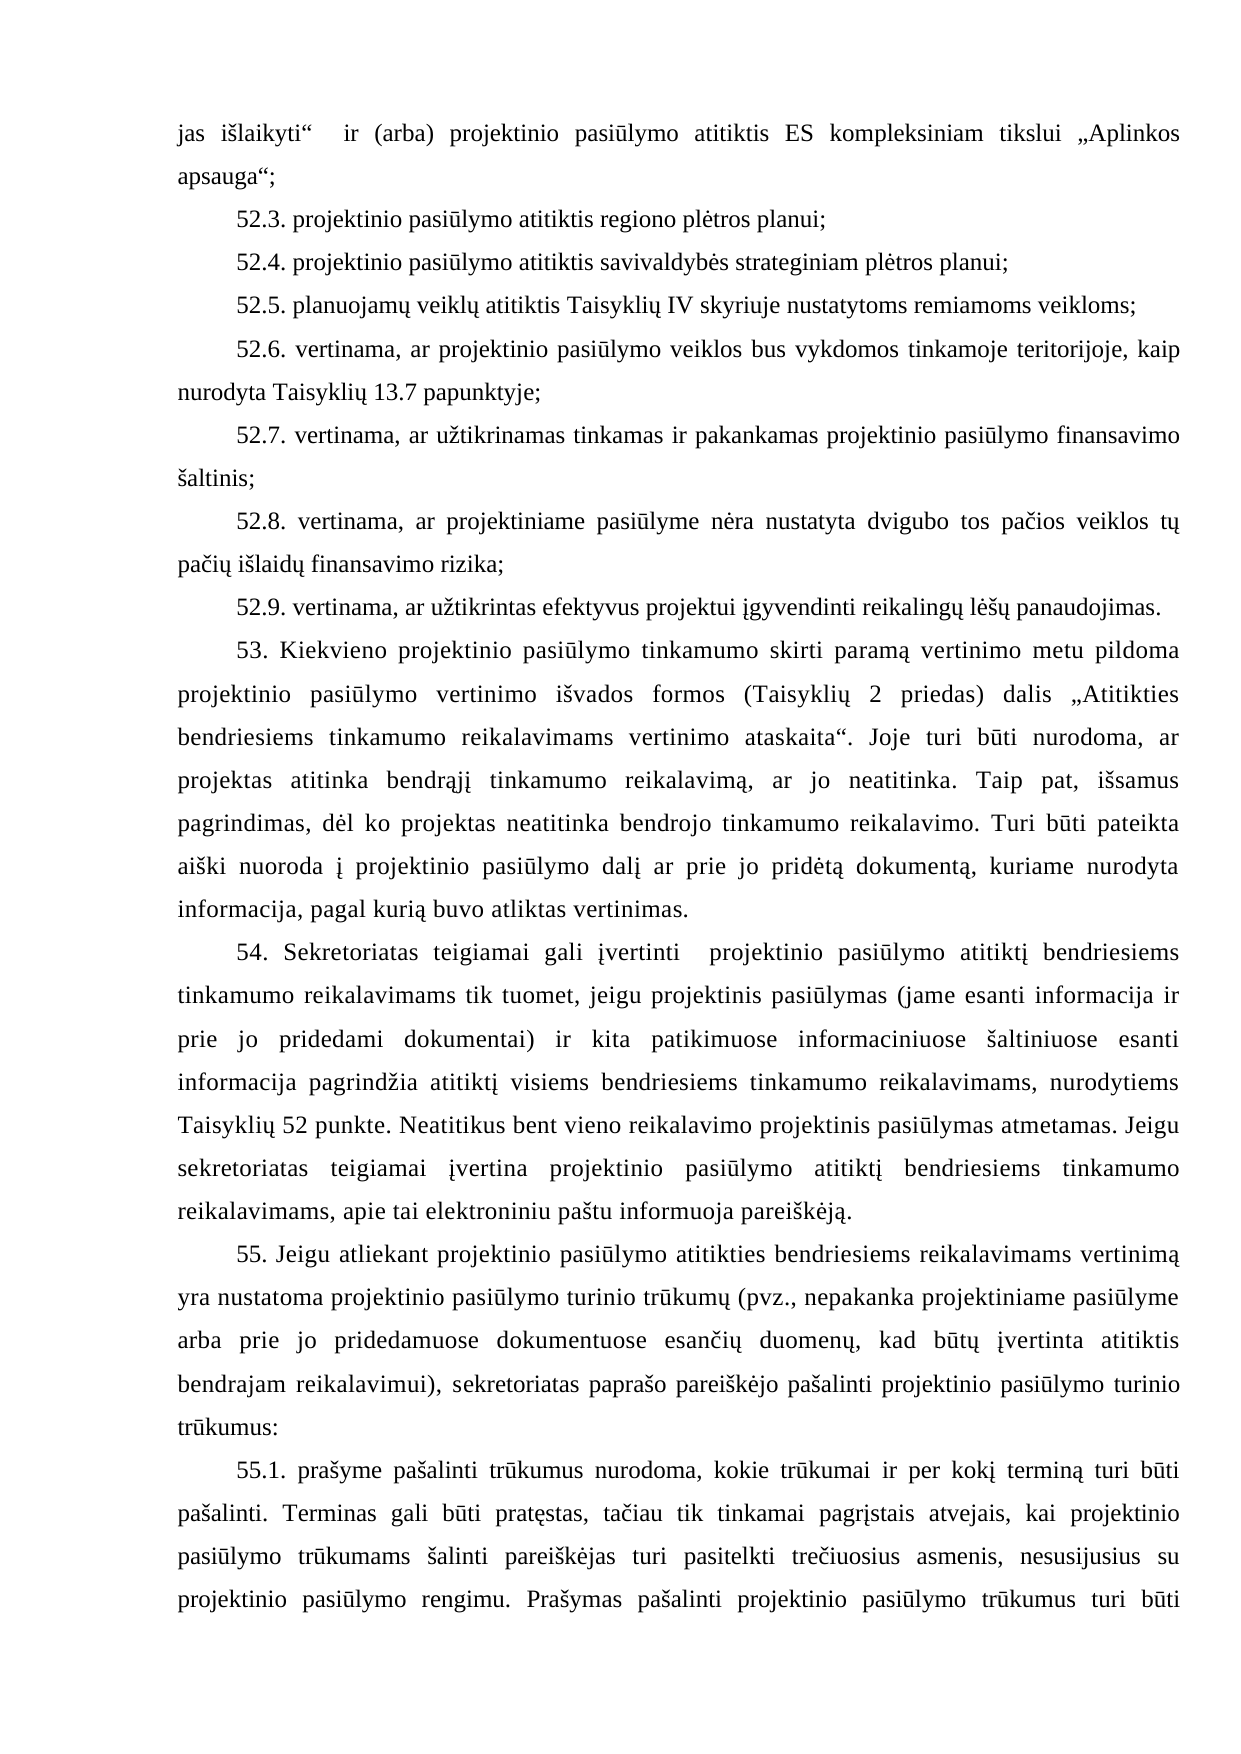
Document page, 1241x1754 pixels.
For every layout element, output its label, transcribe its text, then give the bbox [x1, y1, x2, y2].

text 52.5. planuojamų veiklų atitiktis Taisyklių IV skyriuje nustatytoms remiamoms veikloms; [177, 291, 1181, 319]
text 53. Kiekvieno projektinio pasiūlymo tinkamumo skirti paramą vertinimo metu pildoma projektinio pasiūlymo vertinimo išvados formos (Taisyklių 2 priedas) dalis „Atitikties bendriesiems tinkamumo reikalavimams vertinimo ataskaita“. Joje turi būti nurodoma, ar projektas atitinka bendrąjį tinkamumo reikalavimą, ar jo neatitinka. Taip pat, išsamus pagrindimas, dėl ko projektas neatitinka bendrojo tinkamumo reikalavimo. Turi būti pateikta aiški nuoroda į projektinio pasiūlymo dalį ar prie jo pridėtą dokumentą, kuriame nurodyta informacija, pagal kurią buvo atliktas vertinimas. [177, 636, 1181, 923]
text 55. Jeigu atliekant projektinio pasiūlymo atitikties bendriesiems reikalavimams vertinimą yra nustatoma projektinio pasiūlymo turinio trūkumų (pvz., nepakanka projektiniame pasiūlyme arba prie jo pridedamuose dokumentuose esančių duomenų, kad būtų įvertinta atitiktis bendrajam reikalavimui), sekretoriatas paprašo pareiškėjo pašalinti projektinio pasiūlymo turinio trūkumus: [177, 1239, 1181, 1441]
text 52.6. vertinama, ar projektinio pasiūlymo veiklos bus vykdomos tinkamoje teritorijoje, kaip nurodyta Taisyklių 13.7 papunktyje; [177, 334, 1181, 406]
text jas išlaikyti“ ir (arba) projektinio pasiūlymo atitiktis ES kompleksiniam tikslui „Aplinkos apsauga“; [177, 118, 1181, 190]
text 54. Sekretoriatas teigiamai gali įvertinti projektinio pasiūlymo atitiktį bendriesiems tinkamumo reikalavimams tik tuomet, jeigu projektinis pasiūlymas (jame esanti informacija ir prie jo pridedami dokumentai) ir kita patikimuose informaciniuose šaltiniuose esanti informacija pagrindžia atitiktį visiems bendriesiems tinkamumo reikalavimams, nurodytiems Taisyklių 52 punkte. Neatitikus bent vieno reikalavimo projektinis pasiūlymas atmetamas. Jeigu sekretoriatas teigiamai įvertina projektinio pasiūlymo atitiktį bendriesiems tinkamumo reikalavimams, apie tai elektroniniu paštu informuoja pareiškėją. [177, 937, 1181, 1225]
text 55.1. prašyme pašalinti trūkumus nurodoma, kokie trūkumai ir per kokį terminą turi būti pašalinti. Terminas gali būti pratęstas, tačiau tik tinkamai pagrįstais atvejais, kai projektinio pasiūlymo trūkumams šalinti pareiškėjas turi pasitelkti trečiuosius asmenis, nesusijusius su projektinio pasiūlymo rengimu. Prašymas pašalinti projektinio pasiūlymo trūkumus turi būti [177, 1455, 1181, 1613]
text 52.8. vertinama, ar projektiniame pasiūlyme nėra nustatyta dvigubo tos pačios veiklos tų pačių išlaidų finansavimo rizika; [177, 506, 1181, 578]
text 52.7. vertinama, ar užtikrinamas tinkamas ir pakankamas projektinio pasiūlymo finansavimo šaltinis; [177, 420, 1181, 492]
text 52.3. projektinio pasiūlymo atitiktis regiono plėtros planui; [177, 204, 1181, 233]
text 52.9. vertinama, ar užtikrintas efektyvus projektui įgyvendinti reikalingų lėšų panaudojimas. [177, 592, 1181, 621]
text 52.4. projektinio pasiūlymo atitiktis savivaldybės strateginiam plėtros planui; [177, 247, 1181, 276]
